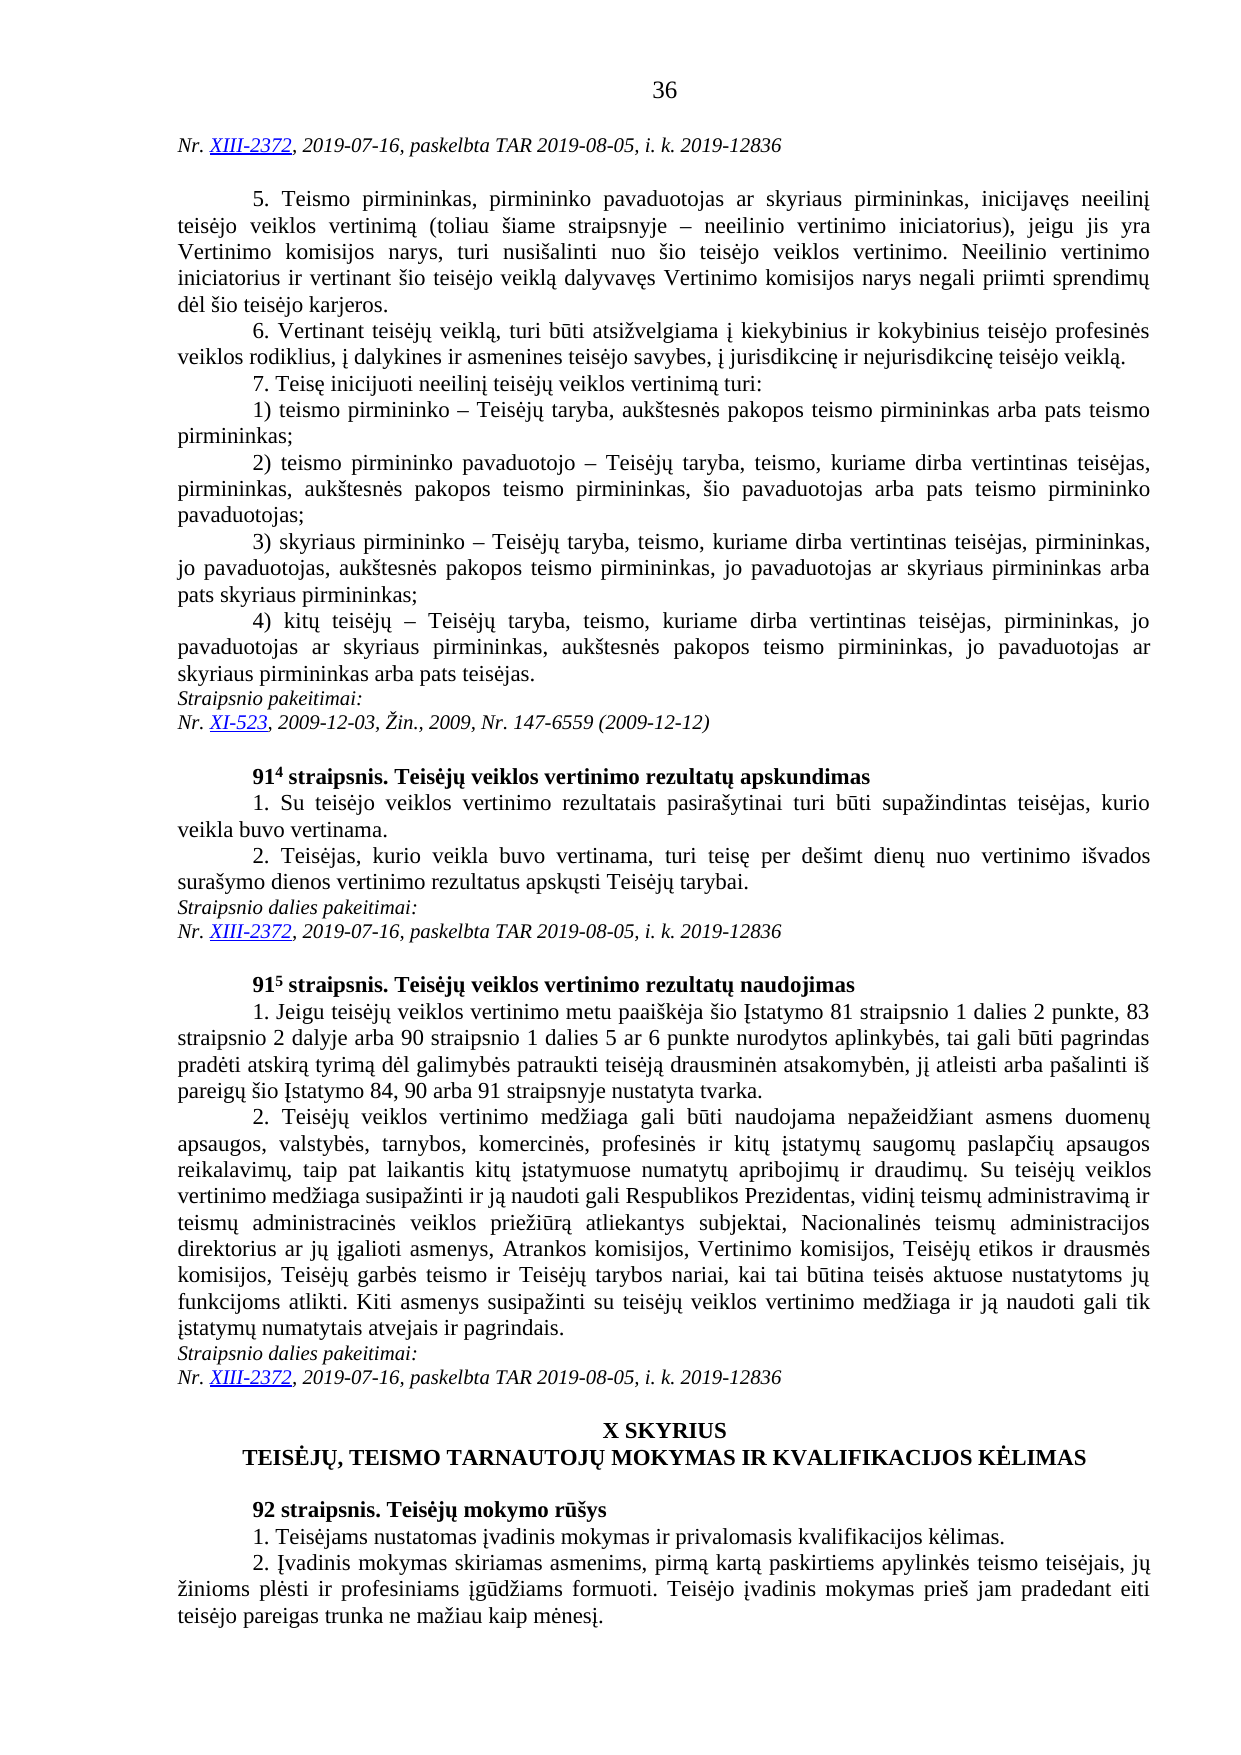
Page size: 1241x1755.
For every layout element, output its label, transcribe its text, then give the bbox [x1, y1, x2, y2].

text TEISĖJŲ, TEISMO TARNAUTOJŲ MOKYMAS IR KVALIFIKACIJOS KĖLIMAS [177, 1444, 1152, 1470]
text Straipsnio dalies pakeitimai: [177, 1341, 1152, 1364]
text 7. Teisę inicijuoti neeilinį teisėjų veiklos vertinimą turi: [177, 370, 1152, 396]
text Straipsnio pakeitimai: [177, 686, 1152, 710]
text 915 straipsnis. Teisėjų veiklos vertinimo rezultatų naudojimas [177, 972, 1152, 998]
text Nr. XIII-2372, 2019-07-16, paskelbta TAR 2019-08-05, i. k. 2019-12836 [177, 919, 1152, 943]
text 1. Jeigu teisėjų veiklos vertinimo metu paaiškėja šio Įstatymo 81 straipsnio 1 dalies 2 punkte, 83 straipsnio 2 dalyje arba 90 straipsnio 1 dalies 5 ar 6 punkte nurodytos aplinkybės, tai gali būti pagrindas pradėti atskirą tyrimą dėl galimybės patraukti teisėją drausminėn atsakomybėn, jį atleisti arba pašalinti iš pareigų šio Įstatymo 84, 90 arba 91 straipsnyje nustatyta tvarka. [177, 998, 1152, 1103]
text 1) teismo pirmininko – Teisėjų taryba, aukštesnės pakopos teismo pirmininkas arba pats teismo pirmininkas; [177, 396, 1152, 449]
text 3) skyriaus pirmininko – Teisėjų taryba, teismo, kuriame dirba vertintinas teisėjas, pirmininkas, jo pavaduotojas, aukštesnės pakopos teismo pirmininkas, jo pavaduotojas ar skyriaus pirmininkas arba pats skyriaus pirmininkas; [177, 528, 1152, 607]
text Nr. XI-523, 2009-12-03, Žin., 2009, Nr. 147-6559 (2009-12-12) [177, 710, 1152, 734]
text 2) teismo pirmininko pavaduotojo – Teisėjų taryba, teismo, kuriame dirba vertintinas teisėjas, pirmininkas, aukštesnės pakopos teismo pirmininkas, šio pavaduotojas arba pats teismo pirmininko pavaduotojas; [177, 449, 1152, 528]
text 92 straipsnis. Teisėjų mokymo rūšys [177, 1496, 1152, 1523]
text 1. Su teisėjo veiklos vertinimo rezultatais pasirašytinai turi būti supažindintas teisėjas, kurio veikla buvo vertinama. [177, 789, 1152, 842]
text Nr. XIII-2372, 2019-07-16, paskelbta TAR 2019-08-05, i. k. 2019-12836 [177, 1364, 1152, 1389]
text 6. Vertinant teisėjų veiklą, turi būti atsižvelgiama į kiekybinius ir kokybinius teisėjo profesinės veiklos rodiklius, į dalykines ir asmenines teisėjo savybes, į jurisdikcinę ir nejurisdikcinę teisėjo veiklą. [177, 317, 1152, 370]
text Straipsnio dalies pakeitimai: [177, 895, 1152, 919]
text X SKYRIUS [177, 1417, 1152, 1444]
text 2. Teisėjas, kurio veikla buvo vertinama, turi teisę per dešimt dienų nuo vertinimo išvados surašymo dienos vertinimo rezultatus apskųsti Teisėjų tarybai. [177, 842, 1152, 895]
text 5. Teismo pirmininkas, pirmininko pavaduotojas ar skyriaus pirmininkas, inicijavęs neeilinį teisėjo veiklos vertinimą (toliau šiame straipsnyje – neeilinio vertinimo iniciatorius), jeigu jis yra Vertinimo komisijos narys, turi nusišalinti nuo šio teisėjo veiklos vertinimo. Neeilinio vertinimo iniciatorius ir vertinant šio teisėjo veiklą dalyvavęs Vertinimo komisijos narys negali priimti sprendimų dėl šio teisėjo karjeros. [177, 185, 1152, 317]
text 2. Įvadinis mokymas skiriamas asmenims, pirmą kartą paskirtiems apylinkės teismo teisėjais, jų žinioms plėsti ir profesiniams įgūdžiams formuoti. Teisėjo įvadinis mokymas prieš jam pradedant eiti teisėjo pareigas trunka ne mažiau kaip mėnesį. [177, 1549, 1152, 1628]
text 2. Teisėjų veiklos vertinimo medžiaga gali būti naudojama nepažeidžiant asmens duomenų apsaugos, valstybės, tarnybos, komercinės, profesinės ir kitų įstatymų saugomų paslapčių apsaugos reikalavimų, taip pat laikantis kitų įstatymuose numatytų apribojimų ir draudimų. Su teisėjų veiklos vertinimo medžiaga susipažinti ir ją naudoti gali Respublikos Prezidentas, vidinį teismų administravimą ir teismų administracinės veiklos priežiūrą atliekantys subjektai, Nacionalinės teismų administracijos direktorius ar jų įgalioti asmenys, Atrankos komisijos, Vertinimo komisijos, Teisėjų etikos ir drausmės komisijos, Teisėjų garbės teismo ir Teisėjų tarybos nariai, kai tai būtina teisės aktuose nustatytoms jų funkcijoms atlikti. Kiti asmenys susipažinti su teisėjų veiklos vertinimo medžiaga ir ją naudoti gali tik įstatymų numatytais atvejais ir pagrindais. [177, 1103, 1152, 1341]
text Nr. XIII-2372, 2019-07-16, paskelbta TAR 2019-08-05, i. k. 2019-12836 [177, 132, 1152, 157]
text 4) kitų teisėjų – Teisėjų taryba, teismo, kuriame dirba vertintinas teisėjas, pirmininkas, jo pavaduotojas ar skyriaus pirmininkas, aukštesnės pakopos teismo pirmininkas, jo pavaduotojas ar skyriaus pirmininkas arba pats teisėjas. [177, 607, 1152, 686]
text 914 straipsnis. Teisėjų veiklos vertinimo rezultatų apskundimas [177, 763, 1152, 789]
text 1. Teisėjams nustatomas įvadinis mokymas ir privalomasis kvalifikacijos kėlimas. [177, 1523, 1152, 1549]
